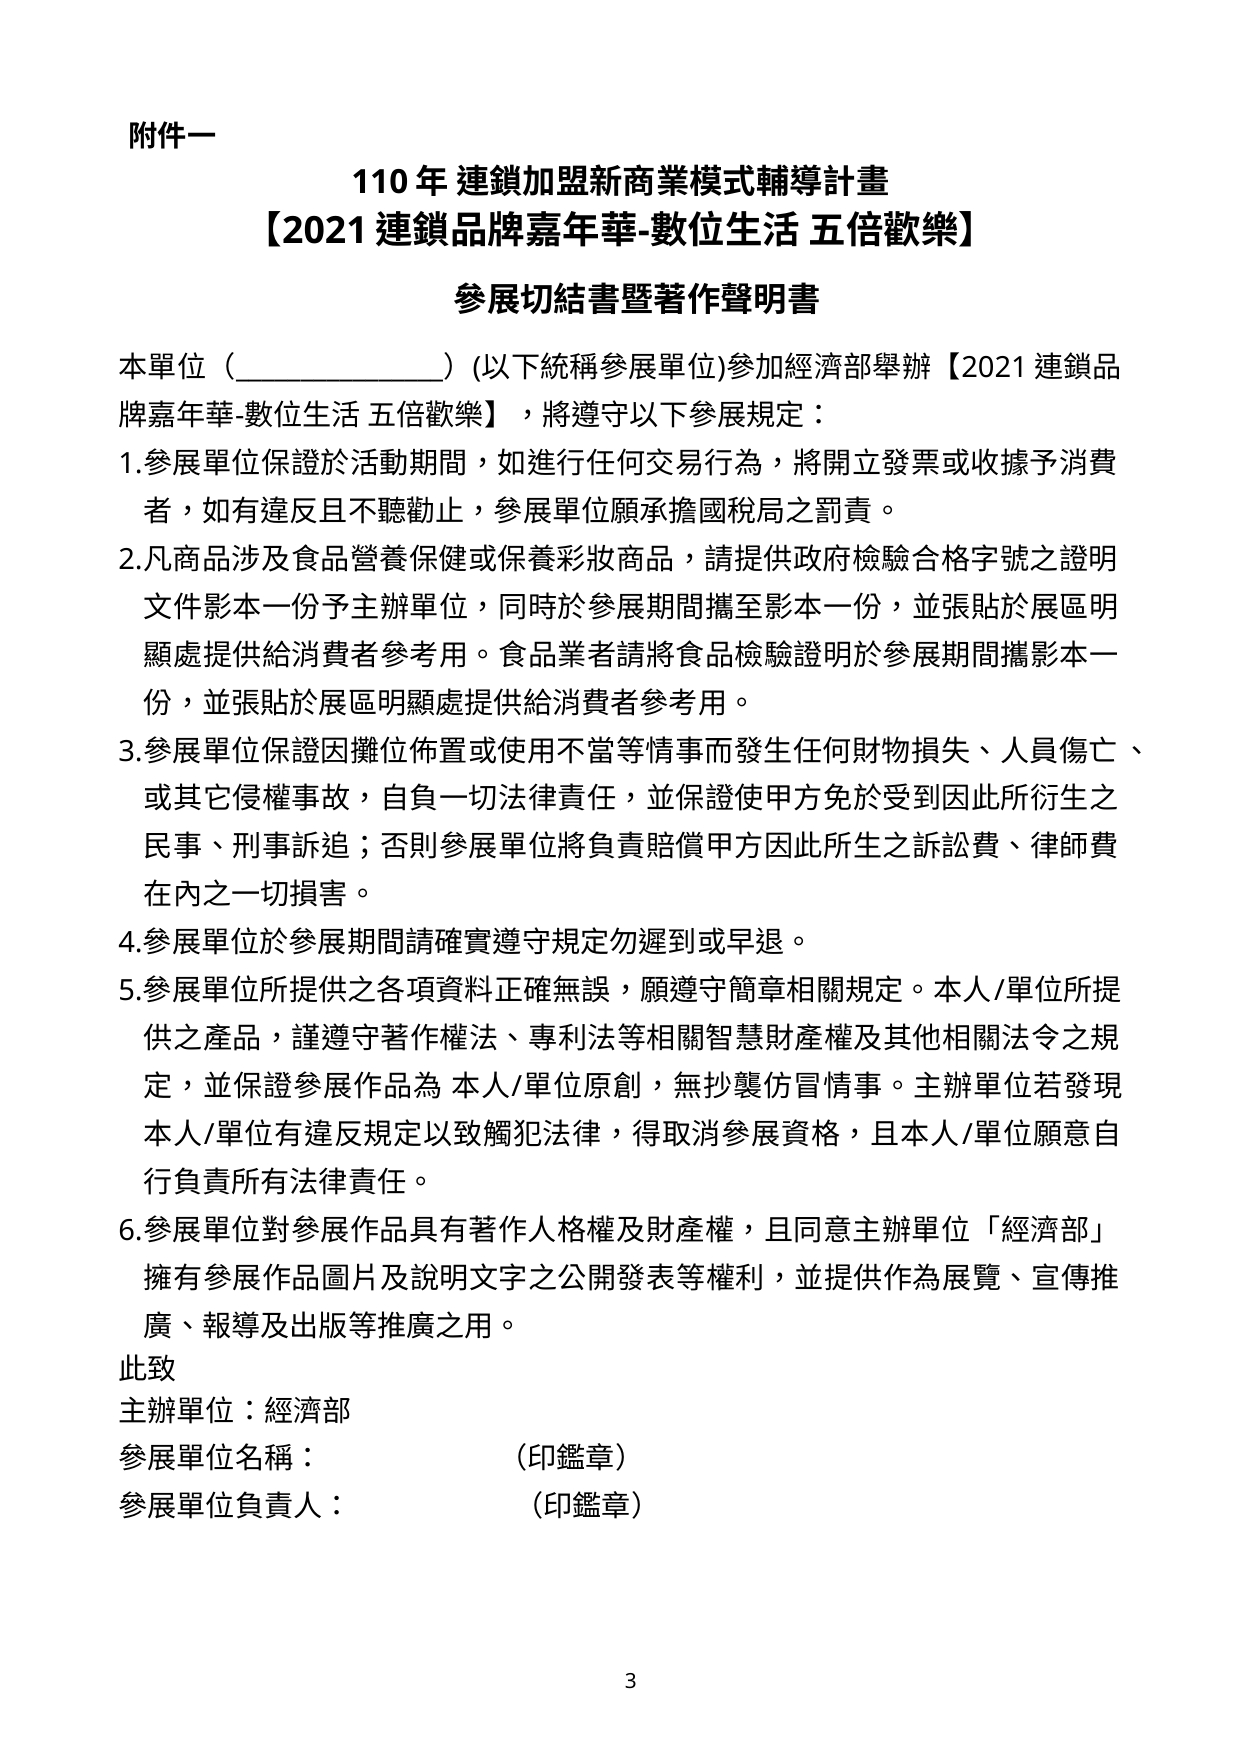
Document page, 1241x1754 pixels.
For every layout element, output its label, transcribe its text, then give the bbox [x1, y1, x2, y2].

text 5.參展單位所提供之各項資料正確無誤，願遵守簡章相關規定。本人/單位所提供之產品，謹遵守著作權法、專利法等相關智慧財產權及其他相關法令之規定，並保證參展作品為 本人/單位原創，無抄襲仿冒情事。主辦單位若發現本人/單位有違反規定以致觸犯法律，得取消參展資格，且本人/單位願意自行負責所有法律責任。 [118, 962, 1122, 1202]
text 參展單位負責人： （印鑑章） [118, 1478, 1122, 1526]
text 參展單位名稱： （印鑑章） [118, 1430, 1122, 1478]
text 本單位（________________）(以下統稱參展單位)參加經濟部舉辦【2021連鎖品牌嘉年華-數位生活 五倍歡樂】，將遵守以下參展規定： [118, 339, 1122, 435]
text 2.凡商品涉及食品營養保健或保養彩妝商品，請提供政府檢驗合格字號之證明文件影本一份予主辦單位，同時於參展期間攜至影本一份，並張貼於展區明顯處提供給消費者參考用。食品業者請將食品檢驗證明於參展期間攜影本一份，並張貼於展區明顯處提供給消費者參考用。 [118, 531, 1122, 723]
text 3.參展單位保證因攤位佈置或使用不當等情事而發生任何財物損失、人員傷亡、或其它侵權事故，自負一切法律責任，並保證使甲方免於受到因此所衍生之民事、刑事訴追；否則參展單位將負責賠償甲方因此所生之訴訟費、律師費在內之一切損害。 [118, 723, 1122, 914]
text 此致 [118, 1346, 1122, 1388]
text 110年 連鎖加盟新商業模式輔導計畫 [118, 153, 1122, 203]
text 附件一 [118, 118, 1122, 153]
text 1.參展單位保證於活動期間，如進行任何交易行為，將開立發票或收據予消費者，如有違反且不聽勸止，參展單位願承擔國稅局之罰責。 [118, 435, 1122, 531]
text 【2021連鎖品牌嘉年華-數位生活 五倍歡樂】 [118, 203, 1122, 253]
text 參展切結書暨著作聲明書 [118, 272, 1122, 321]
text 主辦單位：經濟部 [118, 1388, 1122, 1430]
text 6.參展單位對參展作品具有著作人格權及財產權，且同意主辦單位「經濟部」擁有參展作品圖片及說明文字之公開發表等權利，並提供作為展覽、宣傳推廣、報導及出版等推廣之用。 [118, 1202, 1122, 1346]
text 4.參展單位於參展期間請確實遵守規定勿遲到或早退。 [118, 914, 1122, 962]
